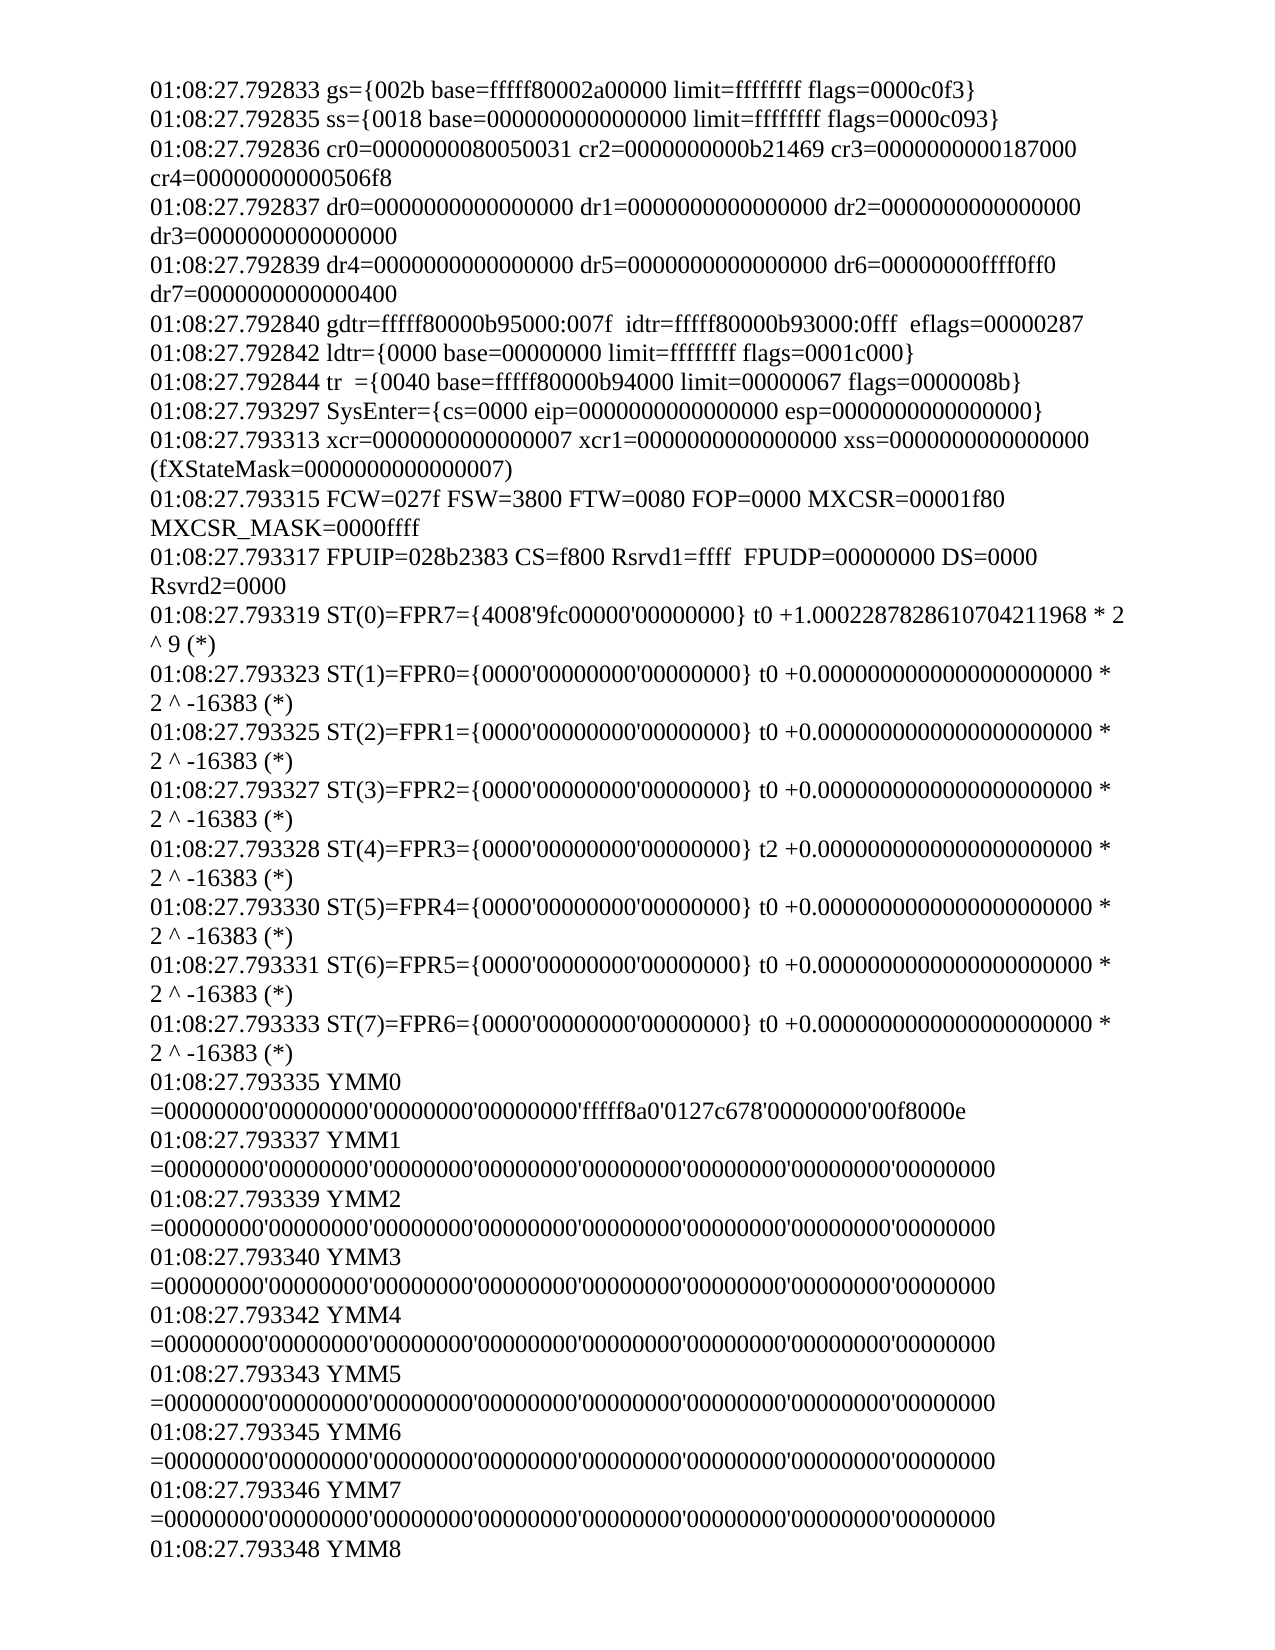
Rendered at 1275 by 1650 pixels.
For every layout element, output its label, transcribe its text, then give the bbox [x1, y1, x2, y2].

text 01:08:27.793348 YMM8 [150, 1533, 1125, 1562]
text 01:08:27.793330 ST(5)=FPR4={0000'00000000'00000000} t0 +0.0000000000000000000000 * 2 ^ -16383 (*) [150, 892, 1125, 950]
text 01:08:27.793337 YMM1 =00000000'00000000'00000000'00000000'00000000'00000000'00000000'00000000 [150, 1125, 1125, 1183]
text 01:08:27.792840 gdtr=fffff80000b95000:007f idtr=fffff80000b93000:0fff eflags=00000287 [150, 308, 1125, 337]
text 01:08:27.793331 ST(6)=FPR5={0000'00000000'00000000} t0 +0.0000000000000000000000 * 2 ^ -16383 (*) [150, 950, 1125, 1008]
text 01:08:27.793328 ST(4)=FPR3={0000'00000000'00000000} t2 +0.0000000000000000000000 * 2 ^ -16383 (*) [150, 833, 1125, 892]
text 01:08:27.793323 ST(1)=FPR0={0000'00000000'00000000} t0 +0.0000000000000000000000 * 2 ^ -16383 (*) [150, 658, 1125, 717]
text 01:08:27.792835 ss={0018 base=0000000000000000 limit=ffffffff flags=0000c093} [150, 104, 1125, 133]
text 01:08:27.793327 ST(3)=FPR2={0000'00000000'00000000} t0 +0.0000000000000000000000 * 2 ^ -16383 (*) [150, 775, 1125, 833]
text 01:08:27.793343 YMM5 =00000000'00000000'00000000'00000000'00000000'00000000'00000000'00000000 [150, 1358, 1125, 1417]
text 01:08:27.793297 SysEnter={cs=0000 eip=0000000000000000 esp=0000000000000000} [150, 396, 1125, 425]
text 01:08:27.792842 ldtr={0000 base=00000000 limit=ffffffff flags=0001c000} [150, 337, 1125, 367]
text 01:08:27.792839 dr4=0000000000000000 dr5=0000000000000000 dr6=00000000ffff0ff0 dr7=0000000000000400 [150, 250, 1125, 308]
text 01:08:27.793325 ST(2)=FPR1={0000'00000000'00000000} t0 +0.0000000000000000000000 * 2 ^ -16383 (*) [150, 717, 1125, 775]
text 01:08:27.793340 YMM3 =00000000'00000000'00000000'00000000'00000000'00000000'00000000'00000000 [150, 1242, 1125, 1300]
text 01:08:27.793335 YMM0 =00000000'00000000'00000000'00000000'fffff8a0'0127c678'00000000'00f8000e [150, 1067, 1125, 1125]
text 01:08:27.792833 gs={002b base=fffff80002a00000 limit=ffffffff flags=0000c0f3} [150, 75, 1125, 104]
text 01:08:27.793315 FCW=027f FSW=3800 FTW=0080 FOP=0000 MXCSR=00001f80 MXCSR_MASK=0000ffff [150, 483, 1125, 542]
text 01:08:27.793313 xcr=0000000000000007 xcr1=0000000000000000 xss=0000000000000000 (fXStateMask=0000000000000007) [150, 425, 1125, 483]
text 01:08:27.793317 FPUIP=028b2383 CS=f800 Rsrvd1=ffff FPUDP=00000000 DS=0000 Rsvrd2=0000 [150, 542, 1125, 600]
text 01:08:27.792837 dr0=0000000000000000 dr1=0000000000000000 dr2=0000000000000000 dr3=0000000000000000 [150, 192, 1125, 250]
text 01:08:27.792844 tr ={0040 base=fffff80000b94000 limit=00000067 flags=0000008b} [150, 367, 1125, 396]
text 01:08:27.793333 ST(7)=FPR6={0000'00000000'00000000} t0 +0.0000000000000000000000 * 2 ^ -16383 (*) [150, 1008, 1125, 1067]
text 01:08:27.792836 cr0=0000000080050031 cr2=0000000000b21469 cr3=0000000000187000 cr4=00000000000506f8 [150, 133, 1125, 192]
text 01:08:27.793345 YMM6 =00000000'00000000'00000000'00000000'00000000'00000000'00000000'00000000 [150, 1417, 1125, 1475]
text 01:08:27.793346 YMM7 =00000000'00000000'00000000'00000000'00000000'00000000'00000000'00000000 [150, 1475, 1125, 1533]
text 01:08:27.793342 YMM4 =00000000'00000000'00000000'00000000'00000000'00000000'00000000'00000000 [150, 1300, 1125, 1358]
text 01:08:27.793339 YMM2 =00000000'00000000'00000000'00000000'00000000'00000000'00000000'00000000 [150, 1183, 1125, 1242]
text 01:08:27.793319 ST(0)=FPR7={4008'9fc00000'00000000} t0 +1.0002287828610704211968 * 2 ^ 9 (*) [150, 600, 1125, 658]
